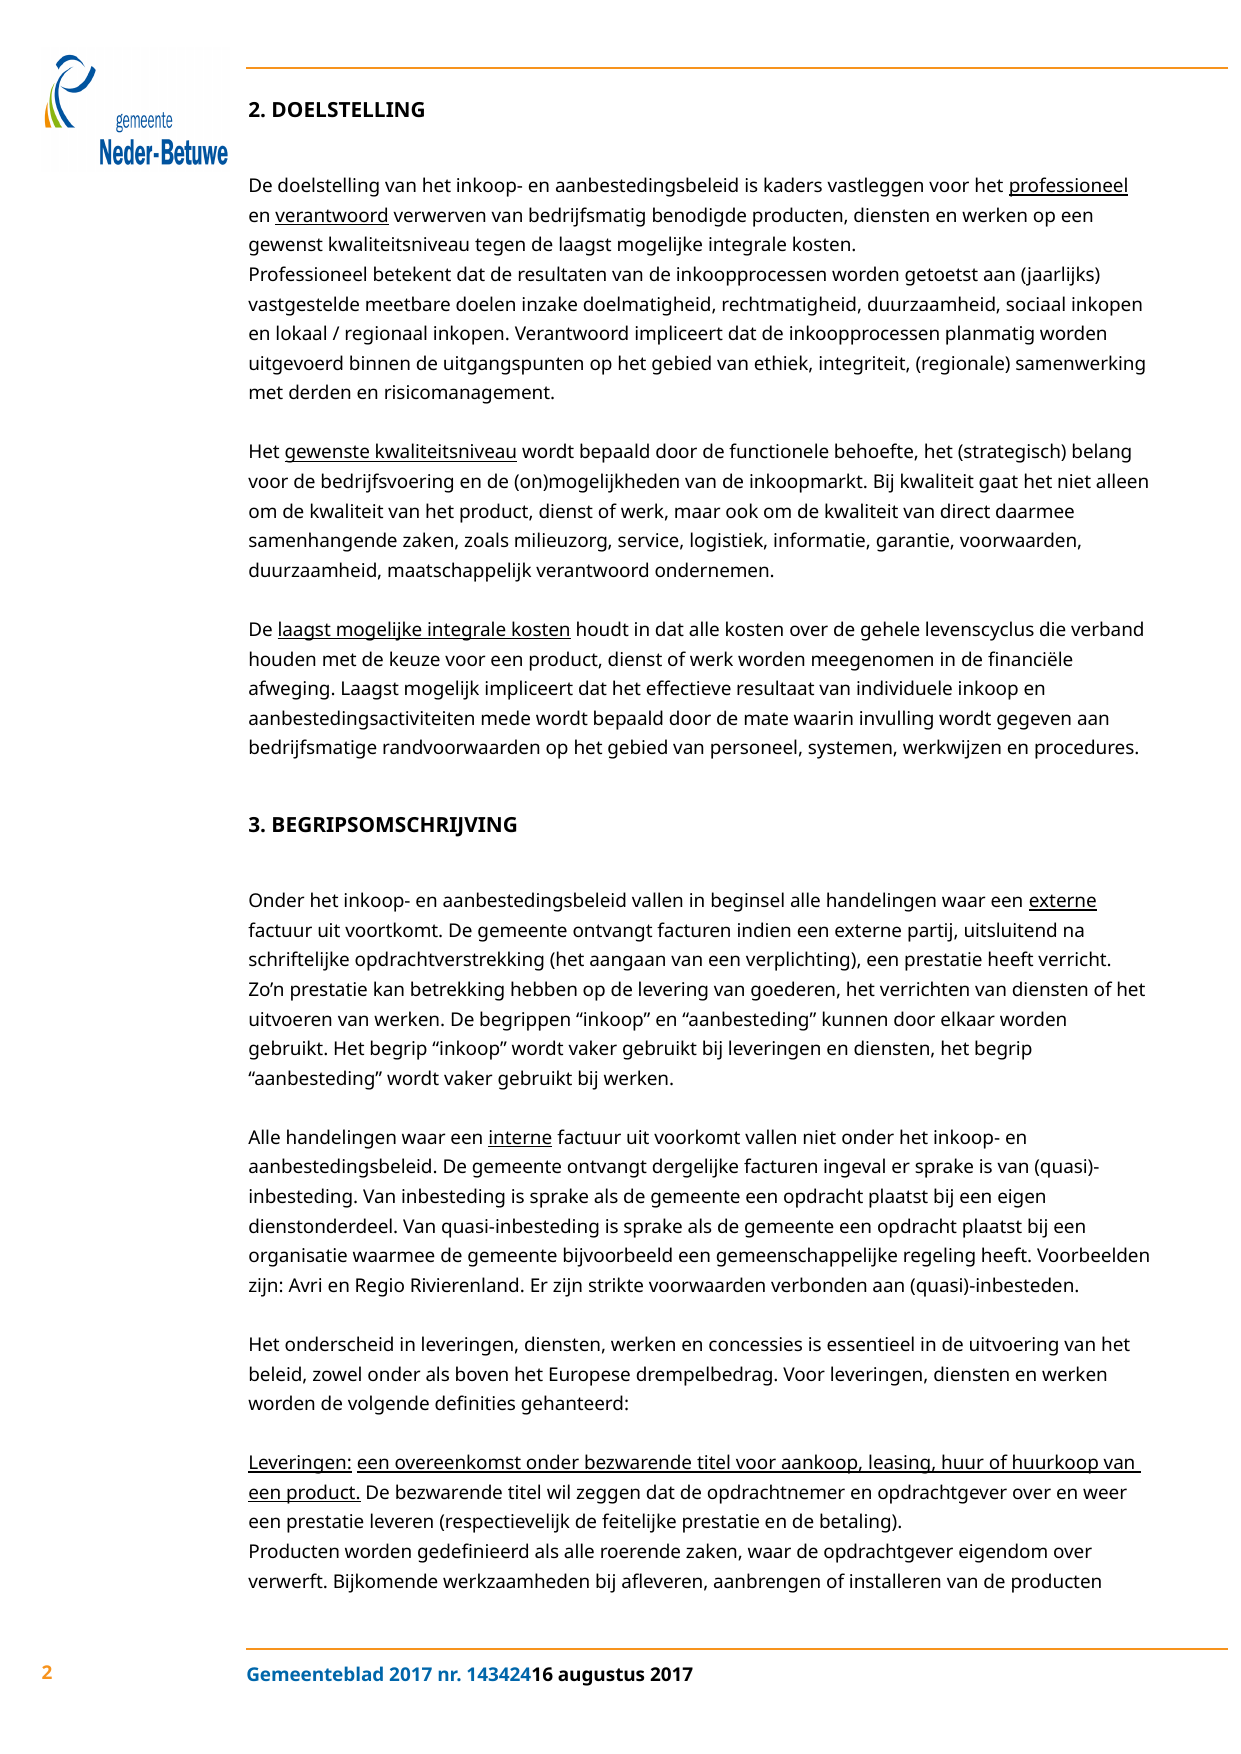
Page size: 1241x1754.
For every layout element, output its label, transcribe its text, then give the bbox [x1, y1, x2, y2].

text De doelstelling van het inkoop- en aanbestedingsbeleid is kaders vastleggen voor het professioneel en verantwoord verwerven van bedrijfsmatig benodigde producten, diensten en werken op een gewenst kwaliteitsniveau tegen de laagst mogelijke integrale kosten. [248, 172, 1152, 257]
text Het gewenste kwaliteitsniveau wordt bepaald door de functionele behoefte, het (strategisch) belang voor de bedrijfsvoering en de (on)mogelijkheden van de inkoopmarkt. Bij kwaliteit gaat het niet alleen om de kwaliteit van het product, dienst of werk, maar ook om de kwaliteit van direct daarmee samenhangende zaken, zoals milieuzorg, service, logistiek, informatie, garantie, voorwaarden, duurzaamheid, maatschappelijk verantwoord ondernemen. [248, 439, 1152, 583]
text Professioneel betekent dat de resultaten van de inkoopprocessen worden getoetst aan (jaarlijks) vastgestelde meetbare doelen inzake doelmatigheid, rechtmatigheid, duurzaamheid, sociaal inkopen en lokaal / regionaal inkopen. Verantwoord impliceert dat de inkoopprocessen planmatig worden uitgevoerd binnen de uitgangspunten op het gebied van ethiek, integriteit, (regionale) samenwerking met derden en risicomanagement. [248, 261, 1152, 405]
text 2. DOELSTELLING [248, 95, 1152, 123]
text Het onderscheid in leveringen, diensten, werken en concessies is essentieel in de uitvoering van het beleid, zowel onder als boven het Europese drempelbedrag. Voor leveringen, diensten en werken worden de volgende definities gehanteerd: [248, 1331, 1152, 1416]
text 3. BEGRIPSOMSCHRIJVING [248, 810, 1152, 838]
text Onder het inkoop- en aanbestedingsbeleid vallen in beginsel alle handelingen waar een externe factuur uit voortkomt. De gemeente ontvangt facturen indien een externe partij, uitsluitend na schriftelijke opdrachtverstrekking (het aangaan van een verplichting), een prestatie heeft verricht. Zo’n prestatie kan betrekking hebben op de levering van goederen, het verrichten van diensten of het uitvoeren van werken. De begrippen “inkoop” en “aanbesteding” kunnen door elkaar worden gebruikt. Het begrip “inkoop” wordt vaker gebruikt bij leveringen en diensten, het begrip “aanbesteding” wordt vaker gebruikt bij werken. [248, 887, 1152, 1091]
picture [41, 47, 231, 172]
text Alle handelingen waar een interne factuur uit voorkomt vallen niet onder het inkoop- en aanbestedingsbeleid. De gemeente ontvangt dergelijke facturen ingeval er sprake is van (quasi)-inbesteding. Van inbesteding is sprake als de gemeente een opdracht plaatst bij een eigen dienstonderdeel. Van quasi-inbesteding is sprake als de gemeente een opdracht plaatst bij een organisatie waarmee de gemeente bijvoorbeeld een gemeenschappelijke regeling heeft. Voorbeelden zijn: Avri en Regio Rivierenland. Er zijn strikte voorwaarden verbonden aan (quasi)-inbesteden. [248, 1124, 1152, 1298]
text De laagst mogelijke integrale kosten houdt in dat alle kosten over de gehele levenscyclus die verband houden met de keuze voor een product, dienst of werk worden meegenomen in de financiële afweging. Laagst mogelijk impliceert dat het effectieve resultaat van individuele inkoop en aanbestedingsactiviteiten mede wordt bepaald door de mate waarin invulling wordt gegeven aan bedrijfsmatige randvoorwaarden op het gebied van personeel, systemen, werkwijzen en procedures. [248, 616, 1152, 760]
text Leveringen: een overeenkomst onder bezwarende titel voor aankoop, leasing, huur of huurkoop van een product. De bezwarende titel wil zeggen dat de opdrachtnemer en opdrachtgever over en weer een prestatie leveren (respectievelijk de feitelijke prestatie en de betaling). [248, 1449, 1152, 1534]
text Producten worden gedefinieerd als alle roerende zaken, waar de opdrachtgever eigendom over verwerft. Bijkomende werkzaamheden bij afleveren, aanbrengen of installeren van de producten [248, 1538, 1152, 1594]
